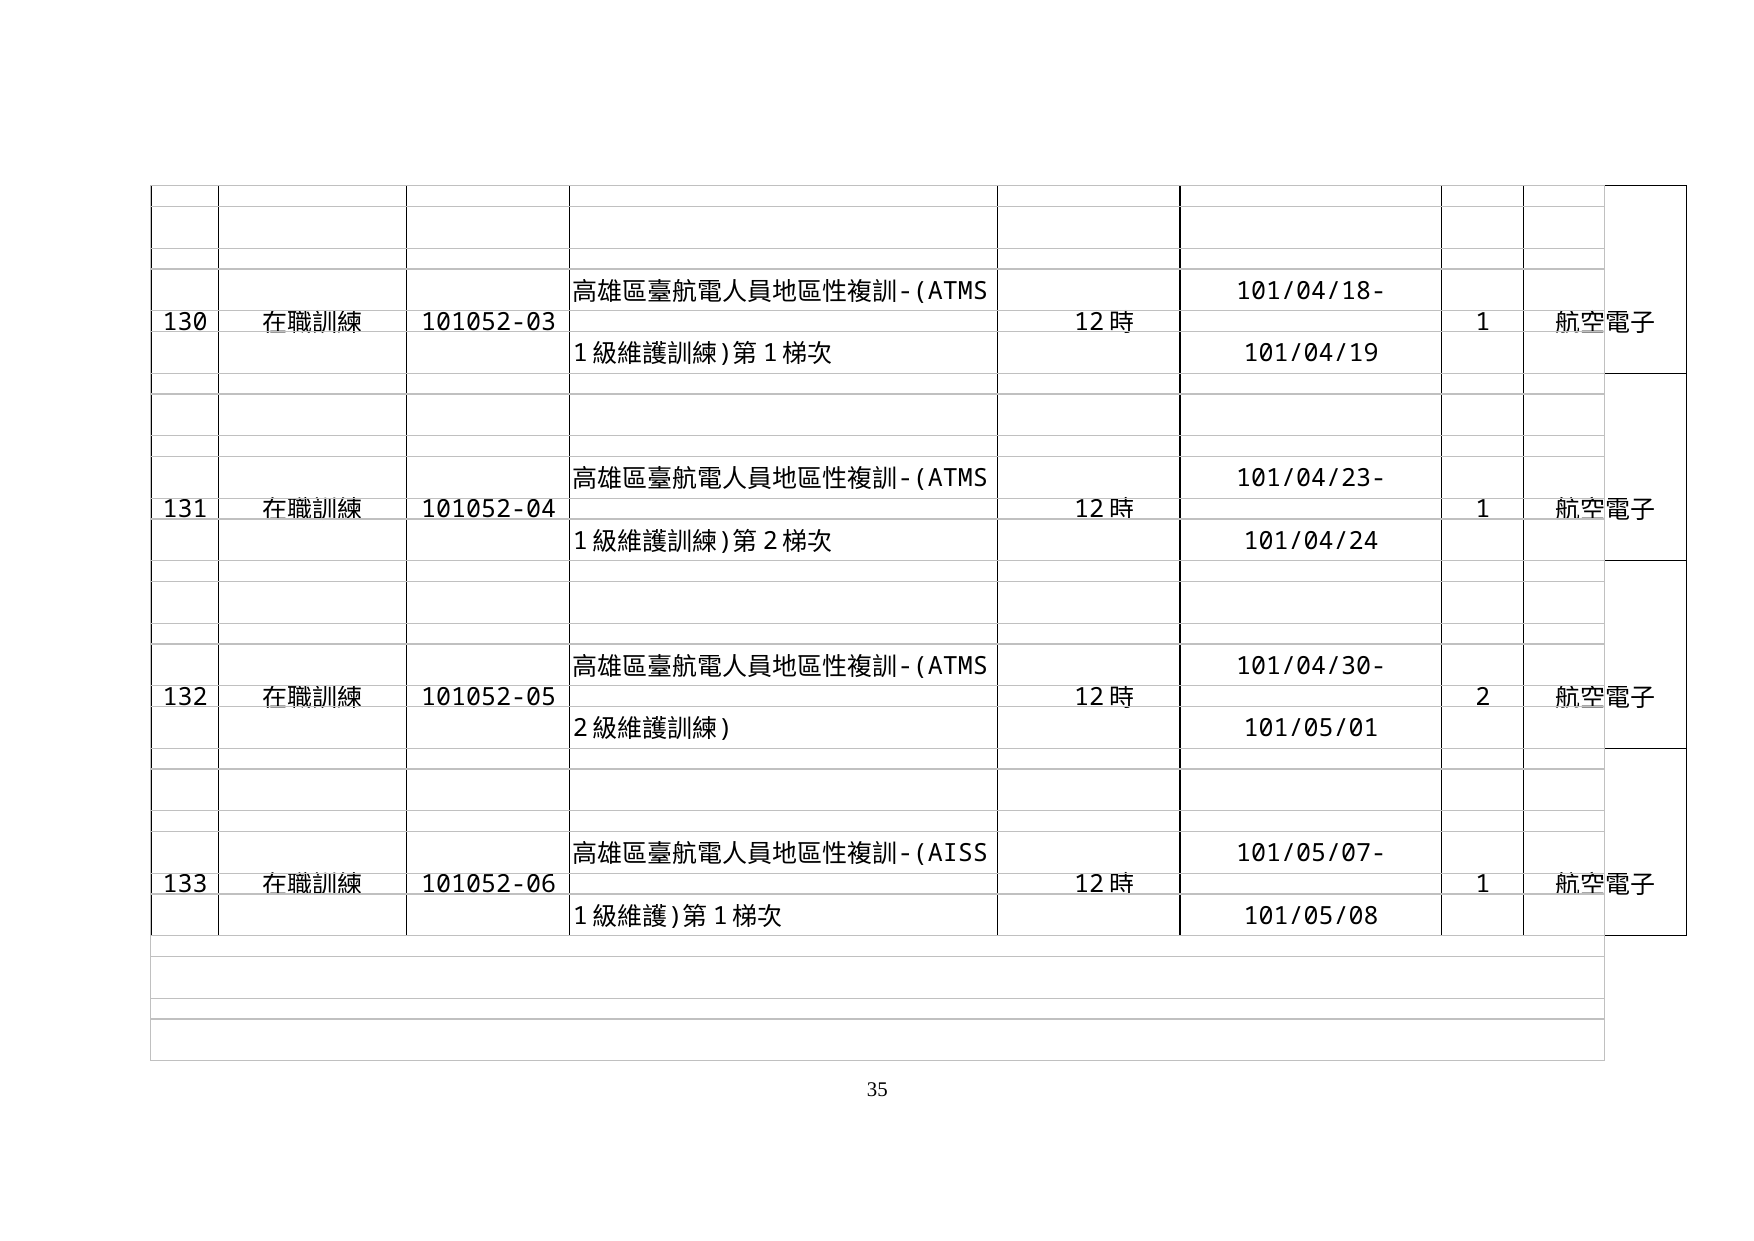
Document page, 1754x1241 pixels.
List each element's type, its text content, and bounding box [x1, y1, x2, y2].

table_cell 在職訓練 [306, 311, 324, 331]
table_cell [407, 832, 569, 873]
table_cell 101/04/18- [1181, 270, 1441, 310]
table_cell 131 [152, 499, 218, 518]
table_cell 在職訓練 [219, 207, 406, 248]
table_cell [152, 436, 218, 456]
table_cell 12時 [998, 374, 1179, 393]
table_cell 12時 [998, 395, 1179, 435]
table_cell 12時 [998, 707, 1179, 748]
table_cell 12時 [998, 561, 1179, 581]
table_cell 航空電子 [1524, 395, 1604, 435]
table_cell 12時 [998, 520, 1179, 560]
table_cell 在職訓練 [219, 686, 271, 706]
table_cell 132 [152, 686, 218, 706]
table_cell 航空電子 [1562, 874, 1604, 893]
table_cell [407, 332, 569, 373]
table_cell 在職訓練 [219, 395, 406, 435]
table_cell 12時 [998, 249, 1179, 268]
table_cell 2級維護訓練) [570, 707, 997, 748]
table_cell [570, 374, 997, 393]
table_cell 101/04/24 [1181, 520, 1441, 560]
table_cell 在職訓練 [355, 311, 406, 331]
table_cell 12時 [998, 457, 1179, 498]
table_cell [407, 749, 569, 768]
table_cell 2 [1442, 686, 1523, 706]
table_cell 在職訓練 [324, 311, 333, 331]
table_cell 航空電子 [1524, 520, 1604, 560]
table_cell 12時 [1127, 874, 1179, 893]
table_cell [1442, 436, 1523, 456]
table_cell [152, 624, 218, 643]
table_cell [407, 811, 569, 831]
table_cell 航空電子 [1524, 561, 1604, 581]
table_cell [1181, 436, 1441, 456]
table_cell 12時 [998, 311, 1128, 331]
table_cell [1181, 686, 1441, 706]
table_cell 12時 [998, 811, 1179, 831]
table_cell 航空電子 [1524, 686, 1560, 706]
table_cell 在職訓練 [219, 520, 406, 560]
table_cell 101052-04 [407, 499, 569, 518]
table_cell [1181, 186, 1441, 206]
table_cell 12時 [998, 186, 1179, 206]
table_cell [407, 457, 569, 498]
table_cell 12時 [998, 895, 1179, 935]
table_cell 1級維護訓練)第2梯次 [570, 520, 997, 560]
table_cell [1442, 749, 1523, 768]
table_cell [152, 207, 218, 248]
table_cell 航空電子 [1524, 770, 1604, 810]
table_cell 12時 [1127, 499, 1179, 518]
table_cell [1181, 207, 1441, 248]
table_cell [152, 749, 218, 768]
table_cell 航空電子 [1605, 186, 1686, 373]
table_cell 在職訓練 [324, 686, 333, 706]
table_cell 在職訓練 [219, 749, 406, 768]
table_cell [152, 270, 218, 310]
table_cell 航空電子 [1524, 645, 1604, 685]
table_cell [407, 249, 569, 268]
table_cell [152, 645, 218, 685]
table_cell [1442, 186, 1523, 206]
table_cell 在職訓練 [269, 311, 293, 331]
table_cell [152, 832, 218, 873]
table_cell [1181, 249, 1441, 268]
table_cell 在職訓練 [219, 624, 406, 643]
table_cell 在職訓練 [219, 770, 406, 810]
table_cell 航空電子 [1524, 874, 1560, 893]
table_cell [407, 645, 569, 685]
table_cell [1442, 457, 1523, 498]
table_cell [152, 332, 218, 373]
table_cell 在職訓練 [219, 895, 406, 935]
table_cell 101/05/08 [1181, 895, 1441, 935]
table_cell [1442, 520, 1523, 560]
table_cell 1 [1442, 311, 1523, 331]
table_cell [152, 374, 218, 393]
table_cell [152, 561, 218, 581]
table_cell 在職訓練 [335, 874, 353, 893]
table_cell [152, 186, 218, 206]
table_cell [407, 770, 569, 810]
table_cell [1442, 707, 1523, 748]
table_cell 12時 [998, 832, 1179, 873]
table_cell 1級維護訓練)第1梯次 [570, 332, 997, 373]
table_cell 航空電子 [1524, 249, 1604, 268]
table_cell [1181, 874, 1441, 893]
table_cell [1181, 770, 1441, 810]
table_cell 在職訓練 [306, 686, 324, 706]
table_cell 在職訓練 [219, 707, 406, 748]
table_cell 12時 [998, 645, 1179, 685]
table_cell [1181, 582, 1441, 623]
table_cell [1442, 332, 1523, 373]
table_cell 12時 [998, 332, 1179, 373]
table_cell 航空電子 [1524, 832, 1604, 873]
table_cell [1181, 561, 1441, 581]
table_cell [407, 624, 569, 643]
table_cell [152, 770, 218, 810]
table_cell 在職訓練 [324, 499, 333, 518]
table_cell [1442, 770, 1523, 810]
table_cell [570, 686, 997, 706]
table_cell 在職訓練 [355, 499, 406, 518]
table_cell 航空電子 [1605, 561, 1686, 748]
table_cell [407, 561, 569, 581]
table_cell 航空電子 [1524, 436, 1604, 456]
table_cell 在職訓練 [219, 811, 406, 831]
table_cell 101/04/30- [1181, 645, 1441, 685]
table_cell [407, 270, 569, 310]
table_cell [152, 707, 218, 748]
table_cell [1181, 311, 1441, 331]
table_cell [407, 186, 569, 206]
table_cell 在職訓練 [335, 499, 353, 518]
table_cell 航空電子 [1524, 270, 1604, 310]
table_cell [1442, 582, 1523, 623]
table_cell 130 [152, 311, 218, 331]
table_cell [407, 436, 569, 456]
table_cell [1442, 895, 1523, 935]
table_cell [1442, 645, 1523, 685]
table_cell [570, 207, 997, 248]
table_cell 在職訓練 [219, 499, 271, 518]
table_cell 高雄區臺航電人員地區性複訓-(ATMS [570, 270, 997, 310]
table_cell 在職訓練 [269, 499, 293, 518]
table_cell 在職訓練 [219, 436, 406, 456]
table_cell 航空電子 [1524, 811, 1604, 831]
table_cell 航空電子 [1524, 624, 1604, 643]
table_cell [570, 749, 997, 768]
table_cell 12時 [1127, 311, 1179, 331]
table_cell 在職訓練 [219, 186, 406, 206]
table_cell 101/05/01 [1181, 707, 1441, 748]
table_cell [570, 395, 997, 435]
table_cell 12時 [998, 436, 1179, 456]
table_cell [570, 770, 997, 810]
table_cell [1181, 374, 1441, 393]
table_cell 101052-06 [407, 874, 569, 893]
table_cell 在職訓練 [219, 582, 406, 623]
table_cell 在職訓練 [219, 832, 406, 873]
table_cell 101052-05 [407, 686, 569, 706]
table_cell 12時 [998, 582, 1179, 623]
table_cell [570, 249, 997, 268]
table_cell 航空電子 [1524, 207, 1604, 248]
table_cell 12時 [998, 874, 1128, 893]
table_cell 航空電子 [1562, 686, 1604, 706]
table_cell 101/05/07- [1181, 832, 1441, 873]
table_cell [1181, 395, 1441, 435]
table_cell 在職訓練 [335, 311, 353, 331]
table_cell 在職訓練 [269, 874, 293, 893]
table_cell 在職訓練 [219, 311, 271, 331]
table_cell 12時 [998, 624, 1179, 643]
table_cell [152, 395, 218, 435]
table_cell 在職訓練 [219, 332, 406, 373]
table_cell 高雄區臺航電人員地區性複訓-(ATMS [570, 645, 997, 685]
table_cell [407, 895, 569, 935]
table_cell [570, 186, 997, 206]
table_cell [152, 582, 218, 623]
table_cell [1442, 207, 1523, 248]
table_cell 12時 [998, 749, 1179, 768]
table_cell 在職訓練 [324, 874, 333, 893]
table_cell [1442, 811, 1523, 831]
table_cell 航空電子 [1605, 749, 1686, 935]
table_cell 101052-03 [407, 311, 569, 331]
table_cell [1442, 624, 1523, 643]
table_cell [1181, 749, 1441, 768]
table_cell [1181, 811, 1441, 831]
table_cell [152, 520, 218, 560]
table_cell [570, 624, 997, 643]
table_cell 航空電子 [1562, 499, 1604, 518]
table_cell 101/04/23- [1181, 457, 1441, 498]
table_cell 航空電子 [1524, 749, 1604, 768]
table_cell 航空電子 [1524, 186, 1604, 206]
table_cell 在職訓練 [219, 457, 406, 498]
table_cell 1 [1442, 499, 1523, 518]
table_cell 在職訓練 [306, 499, 324, 518]
table_cell 133 [152, 874, 218, 893]
table_cell 在職訓練 [219, 270, 406, 310]
table_cell 在職訓練 [219, 645, 406, 685]
table_cell 在職訓練 [219, 561, 406, 581]
table_cell [570, 561, 997, 581]
table_cell [1442, 249, 1523, 268]
table_cell 12時 [998, 686, 1128, 706]
table_cell 航空電子 [1524, 895, 1604, 935]
table_cell [407, 207, 569, 248]
table_cell 航空電子 [1605, 374, 1686, 560]
table_cell [1181, 499, 1441, 518]
table_cell 12時 [998, 770, 1179, 810]
table_cell [570, 874, 997, 893]
table_cell 航空電子 [1524, 374, 1604, 393]
table_cell [1181, 624, 1441, 643]
table_cell [1442, 561, 1523, 581]
table_cell [407, 520, 569, 560]
table_cell 高雄區臺航電人員地區性複訓-(AISS [570, 832, 997, 873]
table_cell [570, 311, 997, 331]
table_cell [1442, 374, 1523, 393]
table_cell 在職訓練 [269, 686, 293, 706]
table_cell 航空電子 [1524, 707, 1604, 748]
table_cell 1級維護)第1梯次 [570, 895, 997, 935]
table_cell [152, 811, 218, 831]
table_cell 在職訓練 [355, 686, 406, 706]
table_cell [1442, 270, 1523, 310]
table_cell 航空電子 [1524, 311, 1560, 331]
table_cell [407, 395, 569, 435]
table_cell [570, 436, 997, 456]
table_cell 在職訓練 [355, 874, 406, 893]
table_cell 在職訓練 [219, 249, 406, 268]
table_cell 在職訓練 [219, 374, 406, 393]
table_cell 101/04/19 [1181, 332, 1441, 373]
table_cell 航空電子 [1524, 457, 1604, 498]
table_cell [1442, 395, 1523, 435]
table_cell [570, 811, 997, 831]
table_cell 1 [1442, 874, 1523, 893]
table_cell 在職訓練 [306, 874, 324, 893]
table_cell 航空電子 [1524, 332, 1604, 373]
table_cell [570, 499, 997, 518]
table_cell 航空電子 [1524, 499, 1560, 518]
table_cell 12時 [998, 207, 1179, 248]
table_cell [570, 582, 997, 623]
table_cell 12時 [1127, 686, 1179, 706]
table_cell [407, 582, 569, 623]
table_cell [407, 707, 569, 748]
table_cell [1442, 832, 1523, 873]
table_cell 高雄區臺航電人員地區性複訓-(ATMS [570, 457, 997, 498]
table_cell 航空電子 [1524, 582, 1604, 623]
table_cell [407, 374, 569, 393]
table_cell 在職訓練 [335, 686, 353, 706]
table_cell 12時 [998, 270, 1179, 310]
table_cell [152, 249, 218, 268]
table_cell [152, 457, 218, 498]
table_cell 航空電子 [1562, 311, 1604, 331]
table_cell 12時 [998, 499, 1128, 518]
table_cell [152, 895, 218, 935]
table_cell 在職訓練 [219, 874, 271, 893]
